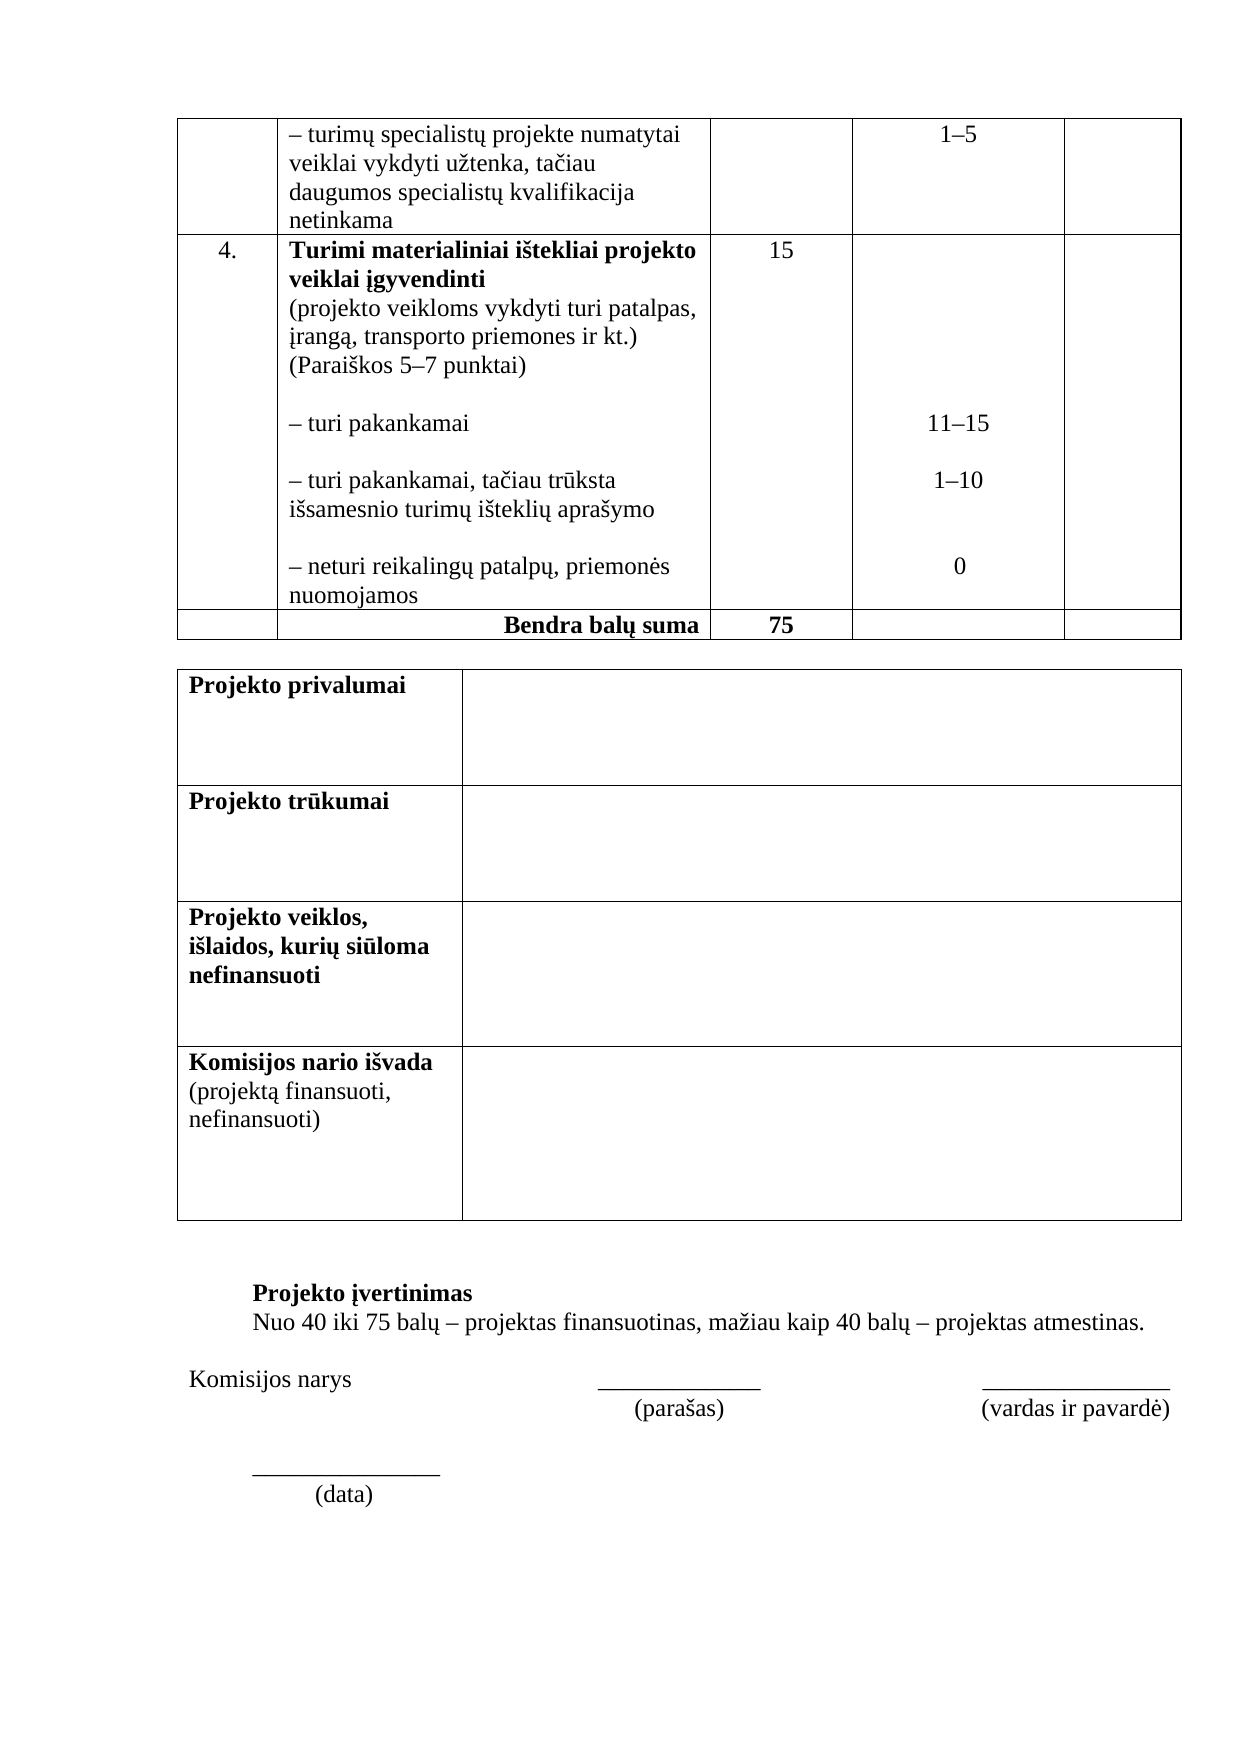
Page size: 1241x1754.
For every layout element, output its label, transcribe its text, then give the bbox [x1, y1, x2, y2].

table_cell [463, 786, 1181, 901]
table_cell [853, 610, 1064, 639]
table_cell [178, 119, 277, 234]
table_header Komisijos narys [177, 1364, 512, 1422]
table_cell [711, 119, 852, 234]
table_cell 15 [711, 235, 852, 609]
table_cell 75 [711, 610, 852, 639]
table_header Projekto privalumai [178, 670, 462, 785]
table_cell Projekto trūkumai [178, 786, 462, 901]
table_cell – turimų specialistų projekte numatytai veiklai vykdyti užtenka, tačiau daugumos specialistų kvalifikacija netinkama [278, 119, 710, 234]
text Projekto įvertinimas [177, 1278, 1181, 1307]
table_cell [1065, 610, 1180, 639]
table_header _____________ (parašas) [512, 1364, 846, 1422]
text (data) [177, 1479, 1181, 1508]
table_cell [1065, 119, 1180, 234]
table_cell [178, 610, 277, 639]
table_cell [463, 1047, 1181, 1219]
text Nuo 40 iki 75 balų – projektas finansuotinas, mažiau kaip 40 balų – projektas atmestinas. [177, 1307, 1181, 1336]
table_cell Projekto veiklos, išlaidos, kurių siūloma nefinansuoti [178, 902, 462, 1046]
table_cell Turimi materialiniai ištekliai projekto veiklai įgyvendinti (projekto veikloms vykdyti turi patalpas, įrangą, transporto priemones ir kt.) (Paraiškos 5–7 punktai) – turi pakankamai – turi pakankamai, tačiau trūksta išsamesnio turimų išteklių aprašymo – neturi reikalingų patalpų, priemonės nuomojamos [278, 235, 710, 609]
text _______________ [177, 1451, 1181, 1479]
table_header [463, 670, 1181, 785]
table_cell [1065, 235, 1180, 609]
table_cell [463, 902, 1181, 1046]
table_cell 1–5 [853, 119, 1064, 234]
table_cell Komisijos nario išvada (projektą finansuoti, nefinansuoti) [178, 1047, 462, 1219]
table_cell 4. [178, 235, 277, 609]
table_header _______________ (vardas ir pavardė) [846, 1364, 1181, 1422]
table_cell 11–15 1–10 0 [853, 235, 1064, 609]
table_cell Bendra balų suma [278, 610, 710, 639]
